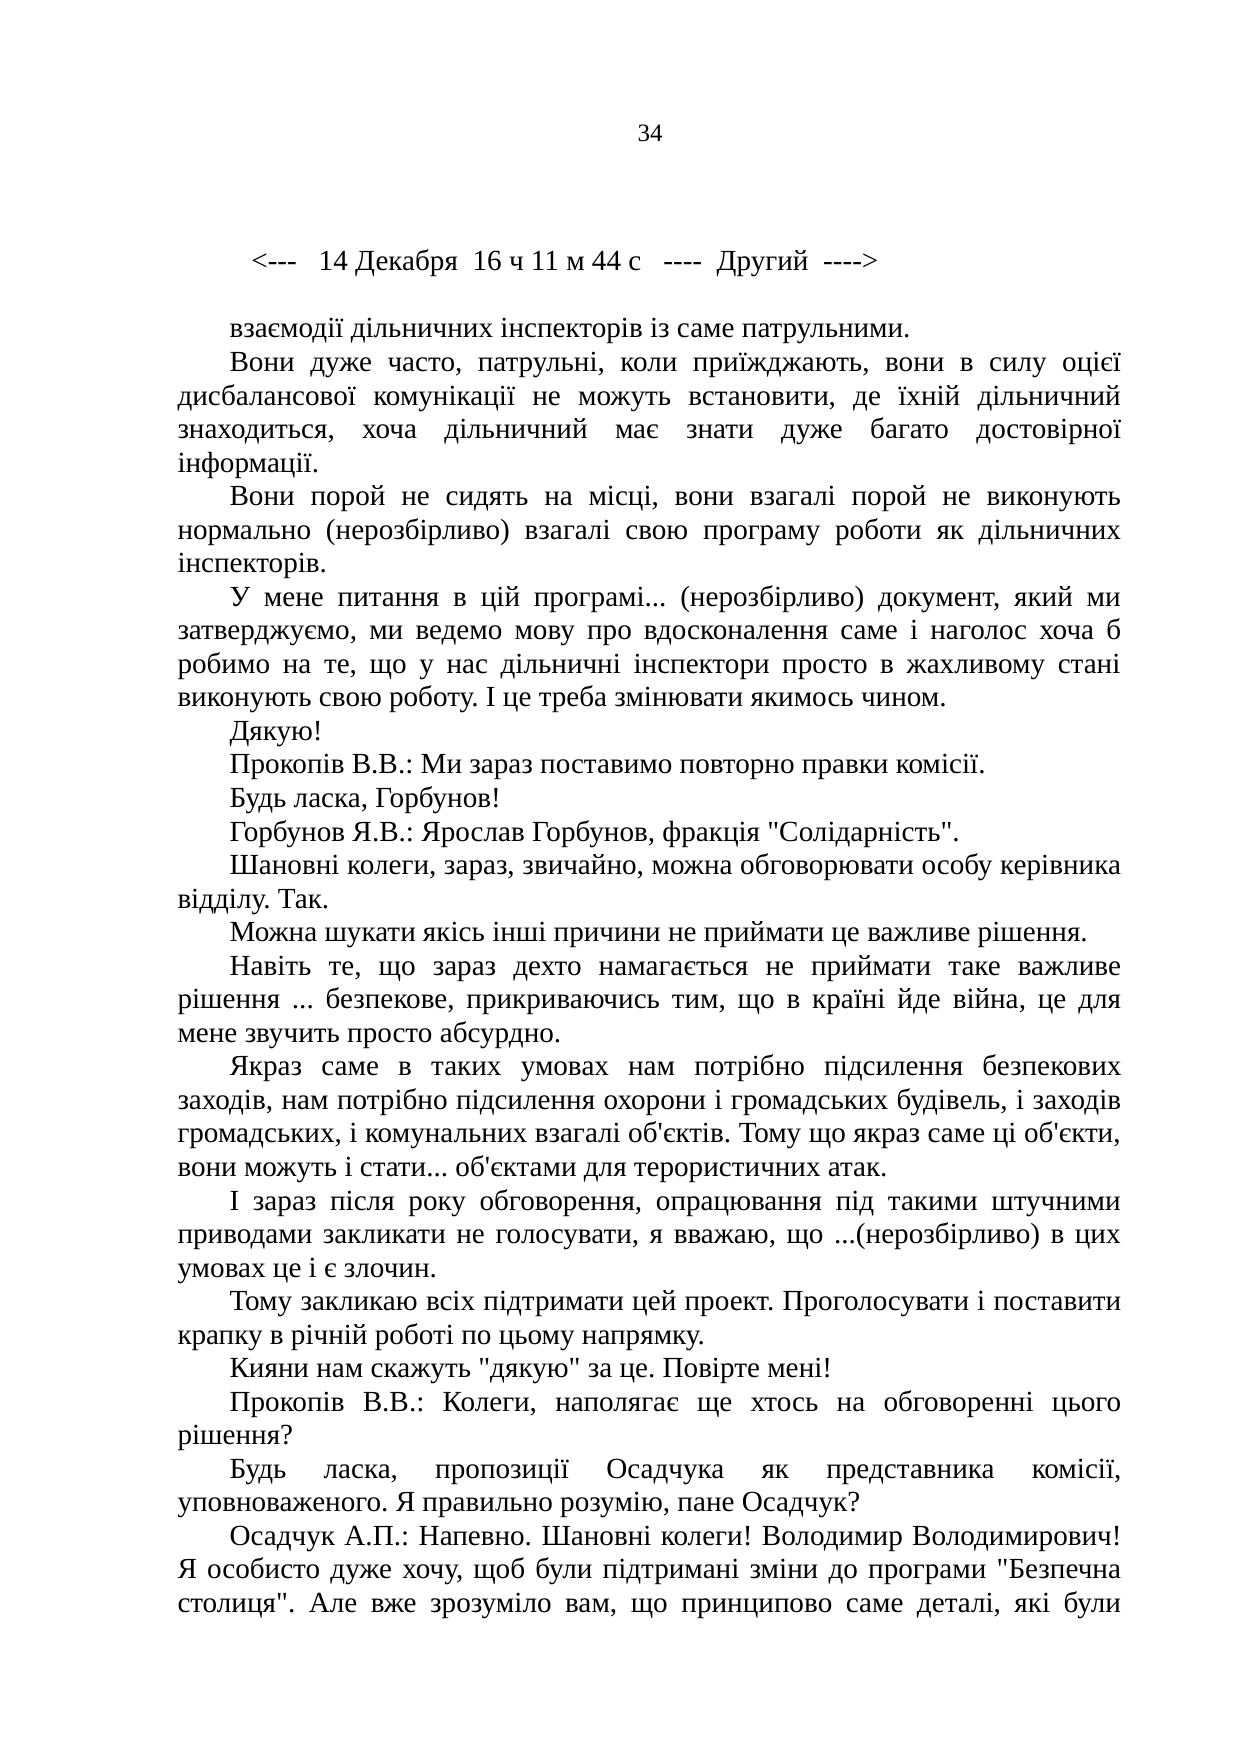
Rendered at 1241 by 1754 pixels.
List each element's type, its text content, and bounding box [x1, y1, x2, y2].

text <--- 14 Декабря 16 ч 11 м 44 с ---- Другий ----> [177, 243, 1122, 277]
text Кияни нам скажуть "дякую" за це. Повірте мені! [177, 1350, 1122, 1384]
text Будь ласка, пропозиції Осадчука як представника комісії, уповноваженого. Я правильно розумію, пане Осадчук? [177, 1451, 1122, 1518]
text Осадчук А.П.: Напевно. Шановні колеги! Володимир Володимирович! Я особисто дуже хочу, щоб були підтримані зміни до програми "Безпечна столиця". Але вже зрозуміло вам, що принципово саме деталі, які були [177, 1518, 1122, 1619]
text Навіть те, що зараз дехто намагається не приймати таке важливе рішення ... безпекове, прикриваючись тим, що в країні йде війна, це для мене звучить просто абсурдно. [177, 948, 1122, 1048]
text Дякую! [177, 713, 1122, 747]
text взаємодії дільничних інспекторів із саме патрульними. [177, 311, 1122, 344]
text Можна шукати якісь інші причини не приймати це важливе рішення. [177, 914, 1122, 948]
text Шановні колеги, зараз, звичайно, можна обговорювати особу керівника відділу. Так. [177, 847, 1122, 914]
text Прокопів В.В.: Ми зараз поставимо повторно правки комісії. [177, 747, 1122, 780]
text Якраз саме в таких умовах нам потрібно підсилення безпекових заходів, нам потрібно підсилення охорони і громадських будівель, і заходів громадських, і комунальних взагалі об'єктів. Тому що якраз саме ці об'єкти, вони можуть і стати... об'єктами для терористичних атак. [177, 1048, 1122, 1183]
text Тому закликаю всіх підтримати цей проект. Проголосувати і поставити крапку в річній роботі по цьому напрямку. [177, 1283, 1122, 1350]
text Прокопів В.В.: Колеги, наполягає ще хтось на обговоренні цього рішення? [177, 1384, 1122, 1451]
text І зараз після року обговорення, опрацювання під такими штучними приводами закликати не голосувати, я вважаю, що ...(нерозбірливо) в цих умовах це і є злочин. [177, 1183, 1122, 1283]
text Вони порой не сидять на місці, вони взагалі порой не виконують нормально (нерозбірливо) взагалі свою програму роботи як дільничних інспекторів. [177, 478, 1122, 579]
text Будь ласка, Горбунов! [177, 780, 1122, 814]
text Вони дуже часто, патрульні, коли приїжджають, вони в силу оцієї дисбалансової комунікації не можуть встановити, де їхній дільничний знаходиться, хоча дільничний має знати дуже багато достовірної інформації. [177, 344, 1122, 478]
text Горбунов Я.В.: Ярослав Горбунов, фракція "Солідарність". [177, 814, 1122, 847]
text У мене питання в цій програмі... (нерозбірливо) документ, який ми затверджуємо, ми ведемо мову про вдосконалення саме і наголос хоча б робимо на те, що у нас дільничні інспектори просто в жахливому стані виконують свою роботу. І це треба змінювати якимось чином. [177, 579, 1122, 713]
